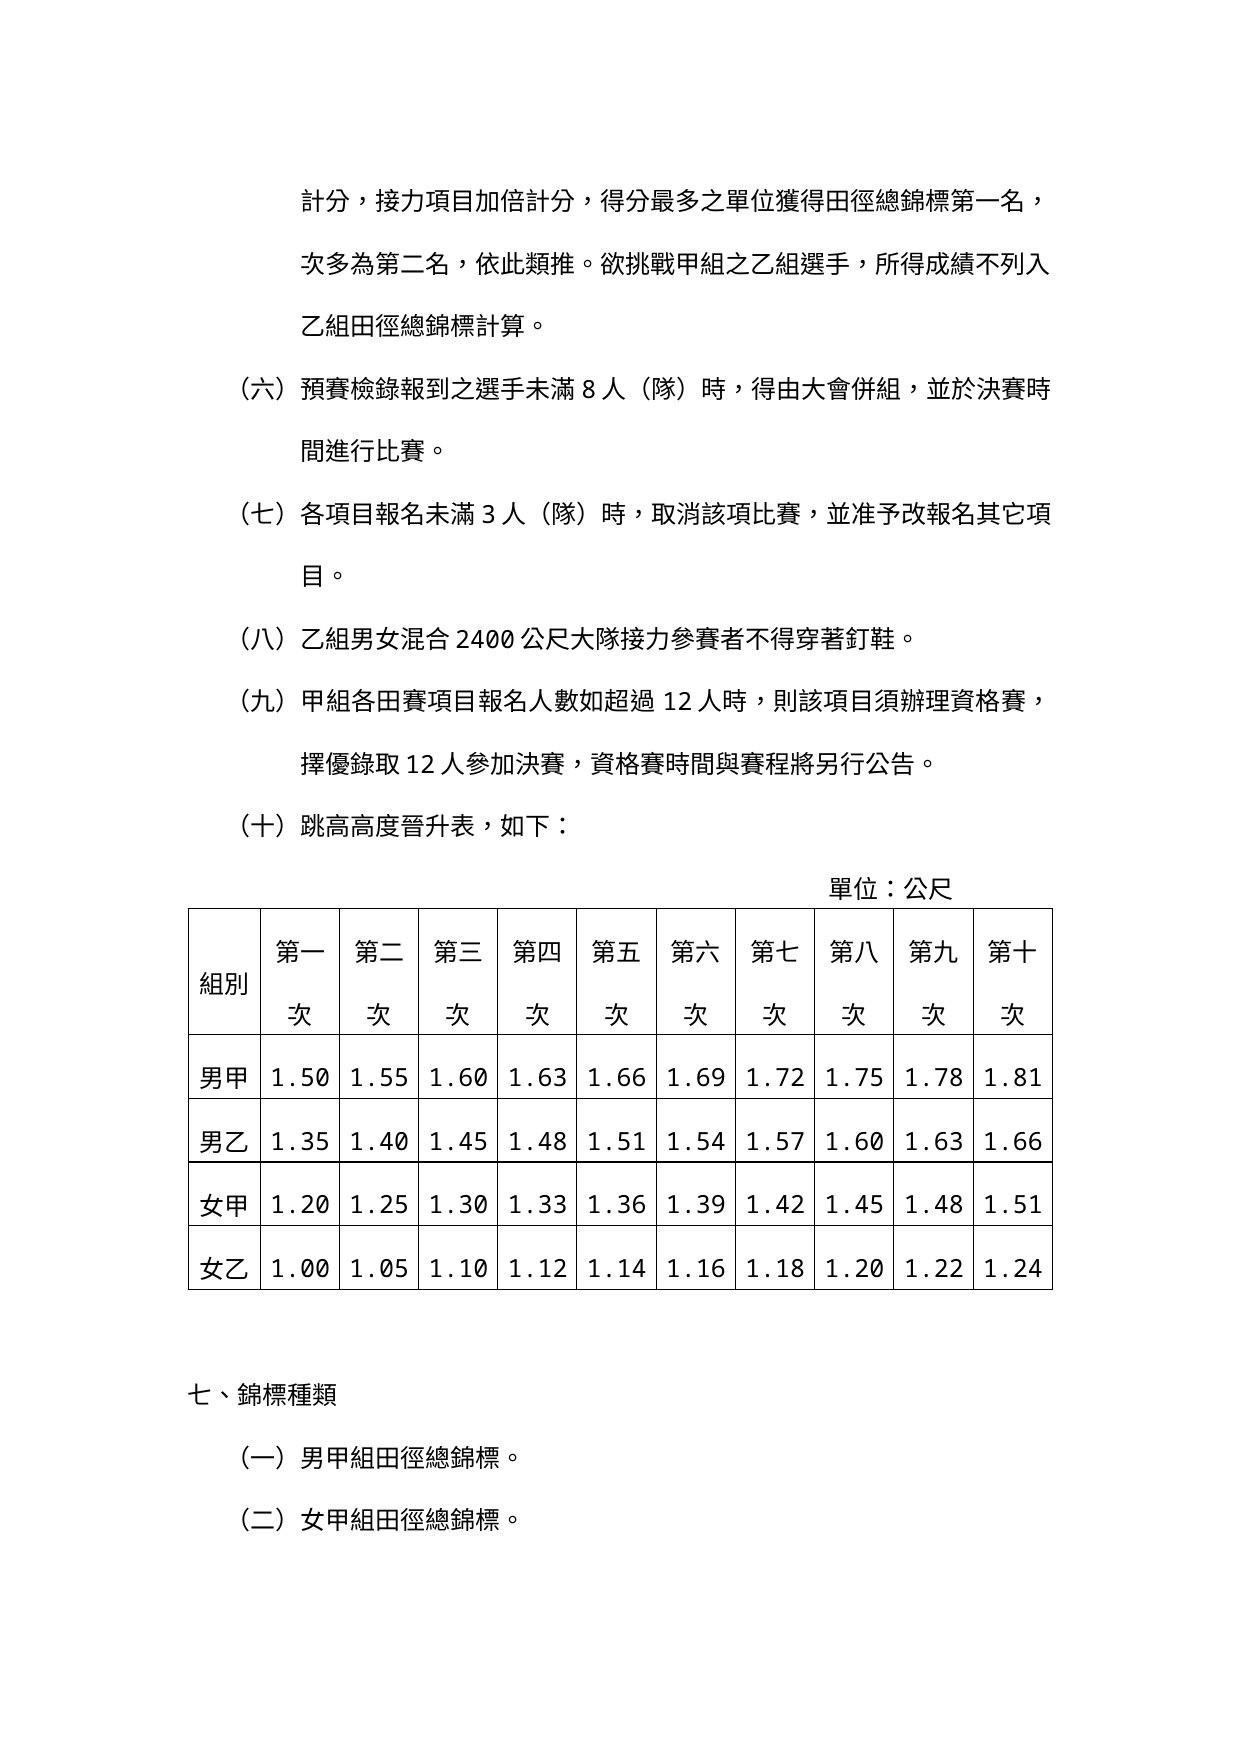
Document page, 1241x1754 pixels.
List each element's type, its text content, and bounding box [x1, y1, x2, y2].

table_cell 1.24 [974, 1226, 1052, 1288]
text （一）男甲組田徑總錦標。 [225, 1414, 1053, 1477]
table_cell 1.35 [261, 1099, 339, 1161]
table_cell 女乙 [189, 1226, 260, 1288]
table_cell 1.45 [815, 1163, 893, 1225]
table_header 第一次 [261, 909, 339, 1034]
table_cell 1.40 [340, 1099, 418, 1161]
table_header 第九次 [894, 909, 973, 1034]
table_cell 1.00 [261, 1226, 339, 1288]
table_header 第六次 [657, 909, 735, 1034]
table_cell 1.36 [577, 1163, 656, 1225]
table_header 第五次 [577, 909, 656, 1034]
table_header 第八次 [815, 909, 893, 1034]
table_header 第十次 [974, 909, 1052, 1034]
text （九）甲組各田賽項目報名人數如超過12人時，則該項目須辦理資格賽，擇優錄取12人參加決賽，資格賽時間與賽程將另行公告。 [225, 658, 1053, 783]
table_cell 1.05 [340, 1226, 418, 1288]
text 單位：公尺 [187, 846, 953, 908]
table_cell 1.33 [498, 1163, 576, 1225]
table_cell 1.14 [577, 1226, 656, 1288]
table_header 第七次 [736, 909, 814, 1034]
text （六）預賽檢錄報到之選手未滿8人（隊）時，得由大會併組，並於決賽時間進行比賽。 [225, 346, 1053, 471]
text （七）各項目報名未滿3人（隊）時，取消該項比賽，並准予改報名其它項目。 [225, 471, 1053, 596]
table_cell 1.75 [815, 1035, 893, 1098]
table_cell 1.39 [657, 1163, 735, 1225]
table_cell 1.30 [419, 1163, 497, 1225]
table_cell 1.69 [657, 1035, 735, 1098]
table_cell 1.63 [498, 1035, 576, 1098]
table_header 第四次 [498, 909, 576, 1034]
table_cell 1.66 [974, 1099, 1052, 1161]
table_cell 1.22 [894, 1226, 973, 1288]
table_cell 1.18 [736, 1226, 814, 1288]
table_cell 1.60 [419, 1035, 497, 1098]
table_cell 1.42 [736, 1163, 814, 1225]
table_cell 1.48 [894, 1163, 973, 1225]
text 計分，接力項目加倍計分，得分最多之單位獲得田徑總錦標第一名，次多為第二名，依此類推。欲挑戰甲組之乙組選手，所得成績不列入乙組田徑總錦標計算。 [225, 158, 1053, 346]
table_cell 1.51 [577, 1099, 656, 1161]
table_header 第二次 [340, 909, 418, 1034]
table_cell 1.10 [419, 1226, 497, 1288]
table_cell 1.66 [577, 1035, 656, 1098]
table_cell 1.63 [894, 1099, 973, 1161]
table_cell 1.54 [657, 1099, 735, 1161]
table_cell 1.45 [419, 1099, 497, 1161]
text （八）乙組男女混合2400公尺大隊接力參賽者不得穿著釘鞋。 [225, 596, 1053, 658]
table_cell 1.25 [340, 1163, 418, 1225]
table_cell 1.72 [736, 1035, 814, 1098]
table_cell 1.55 [340, 1035, 418, 1098]
table_header 組別 [189, 909, 260, 1034]
table_cell 女甲 [189, 1163, 260, 1225]
table_cell 1.51 [974, 1163, 1052, 1225]
table_cell 1.48 [498, 1099, 576, 1161]
table_cell 1.20 [261, 1163, 339, 1225]
table_cell 1.12 [498, 1226, 576, 1288]
table_cell 男乙 [189, 1099, 260, 1161]
text （二）女甲組田徑總錦標。 [225, 1477, 1053, 1539]
table_cell 1.78 [894, 1035, 973, 1098]
text 七、錦標種類 [187, 1352, 1053, 1414]
table_cell 男甲 [189, 1035, 260, 1098]
table_cell 1.81 [974, 1035, 1052, 1098]
table_cell 1.20 [815, 1226, 893, 1288]
table_cell 1.60 [815, 1099, 893, 1161]
table_cell 1.57 [736, 1099, 814, 1161]
text （十）跳高高度晉升表，如下： [225, 783, 1053, 846]
table_cell 1.50 [261, 1035, 339, 1098]
table_cell 1.16 [657, 1226, 735, 1288]
table_header 第三次 [419, 909, 497, 1034]
